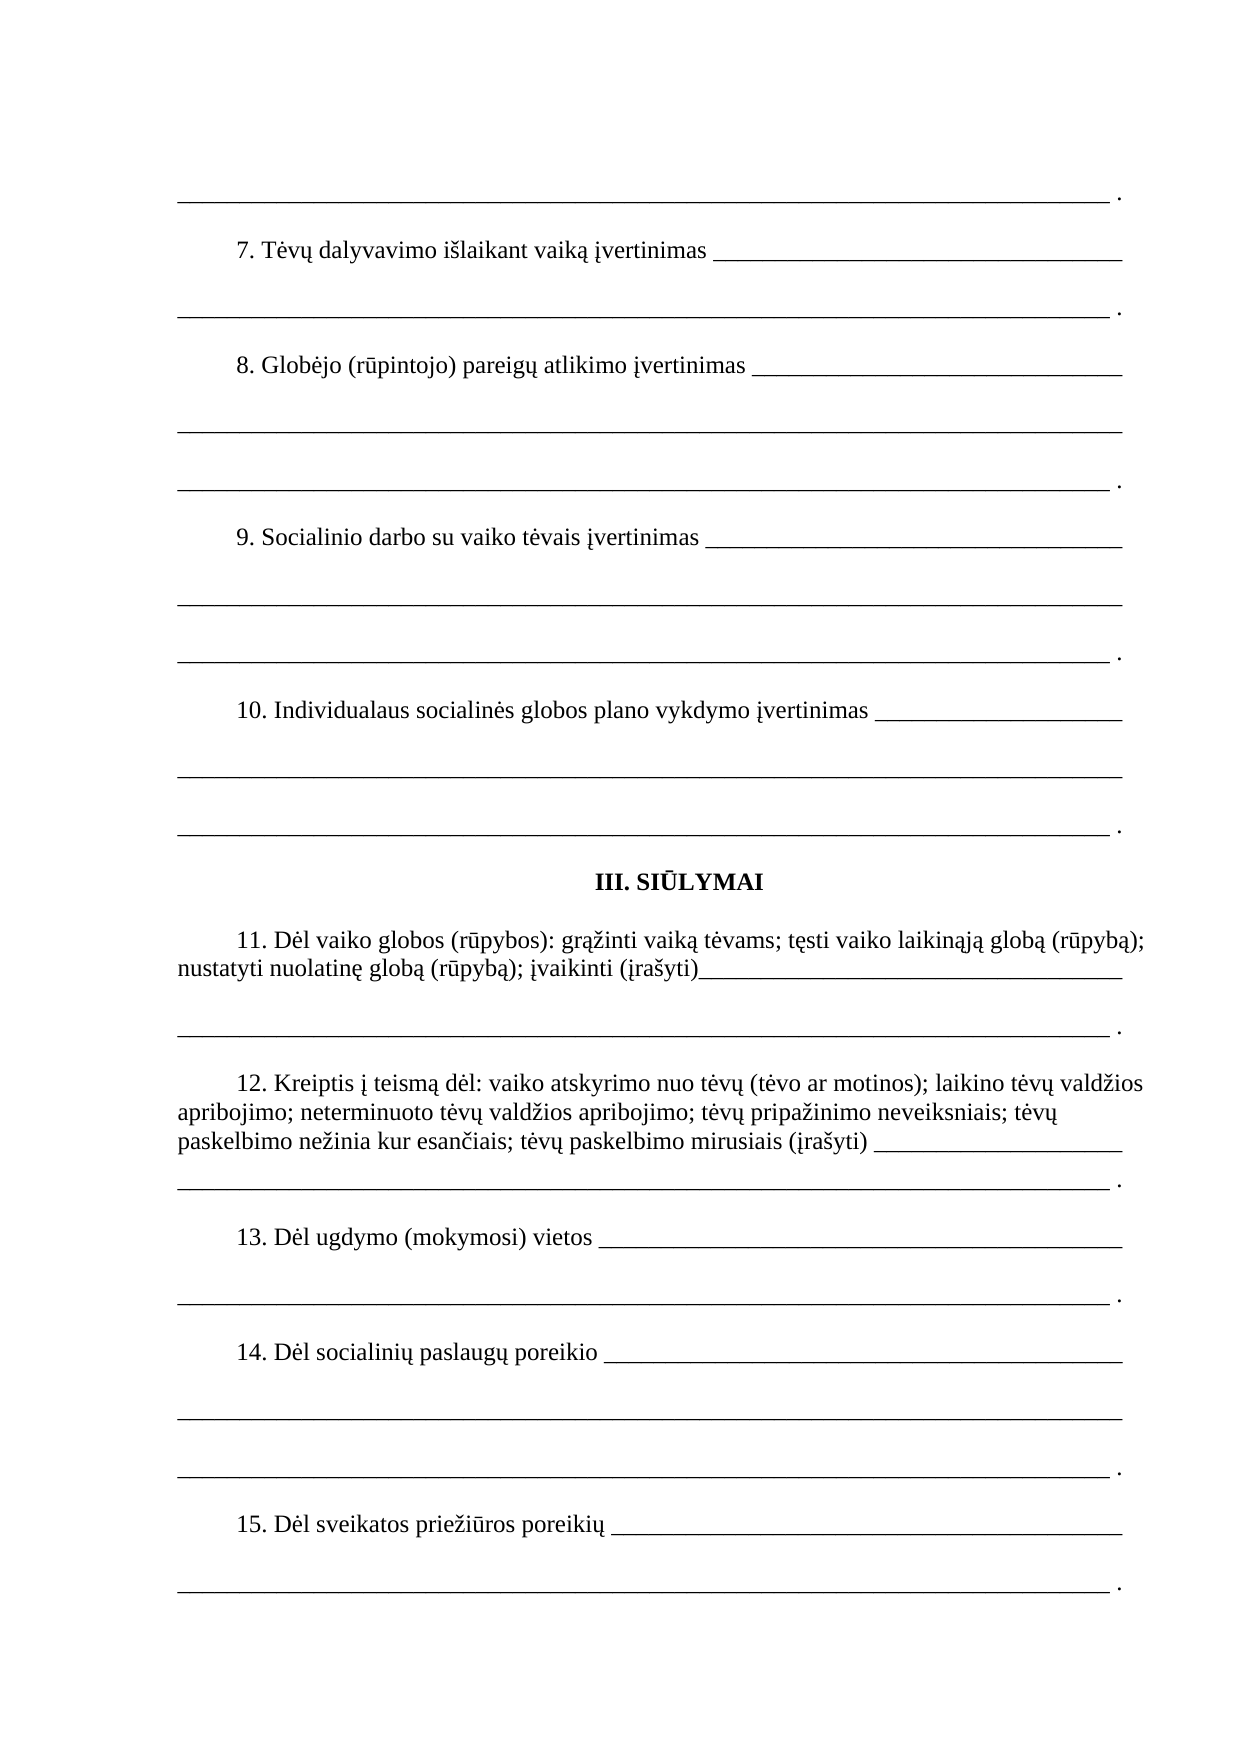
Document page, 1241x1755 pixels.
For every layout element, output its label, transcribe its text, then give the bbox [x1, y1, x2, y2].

text _ . [177, 810, 1181, 838]
text _ . [177, 1279, 1181, 1308]
text 8. Globėjo (rūpintojo) pareigų atlikimo įvertinimas [177, 350, 1181, 378]
text nustatyti nuolatinę globą (rūpybą); įvaikinti (įrašyti) [177, 953, 1181, 982]
text _ [177, 407, 1181, 436]
text 12. Kreiptis į teismą dėl: vaiko atskyrimo nuo tėvų (tėvo ar motinos); laikino tėvų valdžios [177, 1068, 1181, 1097]
text 9. Socialinio darbo su vaiko tėvais įvertinimas [177, 522, 1181, 551]
text _ . [177, 637, 1181, 666]
text III. SIŪLYMAI [177, 867, 1181, 896]
text _ [177, 752, 1181, 781]
text 14. Dėl socialinių paslaugų poreikio [177, 1337, 1181, 1366]
text 11. Dėl vaiko globos (rūpybos): grąžinti vaiką tėvams; tęsti vaiko laikinąją globą (rūpybą); [177, 925, 1181, 953]
text _ . [177, 1567, 1181, 1596]
text 7. Tėvų dalyvavimo išlaikant vaiką įvertinimas [177, 235, 1181, 263]
text apribojimo; neterminuoto tėvų valdžios apribojimo; tėvų pripažinimo neveiksniais; tėvų [177, 1097, 1181, 1126]
text _ . [177, 1164, 1181, 1193]
text _ . [177, 1011, 1181, 1040]
text 10. Individualaus socialinės globos plano vykdymo įvertinimas [177, 695, 1181, 723]
text _ [177, 580, 1181, 608]
text _ . [177, 465, 1181, 493]
text 15. Dėl sveikatos priežiūros poreikių [177, 1509, 1181, 1538]
text _ . [177, 292, 1181, 321]
text 13. Dėl ugdymo (mokymosi) vietos [177, 1222, 1181, 1251]
text _ [177, 1394, 1181, 1423]
text paskelbimo nežinia kur esančiais; tėvų paskelbimo mirusiais (įrašyti) [177, 1126, 1181, 1155]
text _ . [177, 177, 1181, 206]
text _ . [177, 1452, 1181, 1481]
